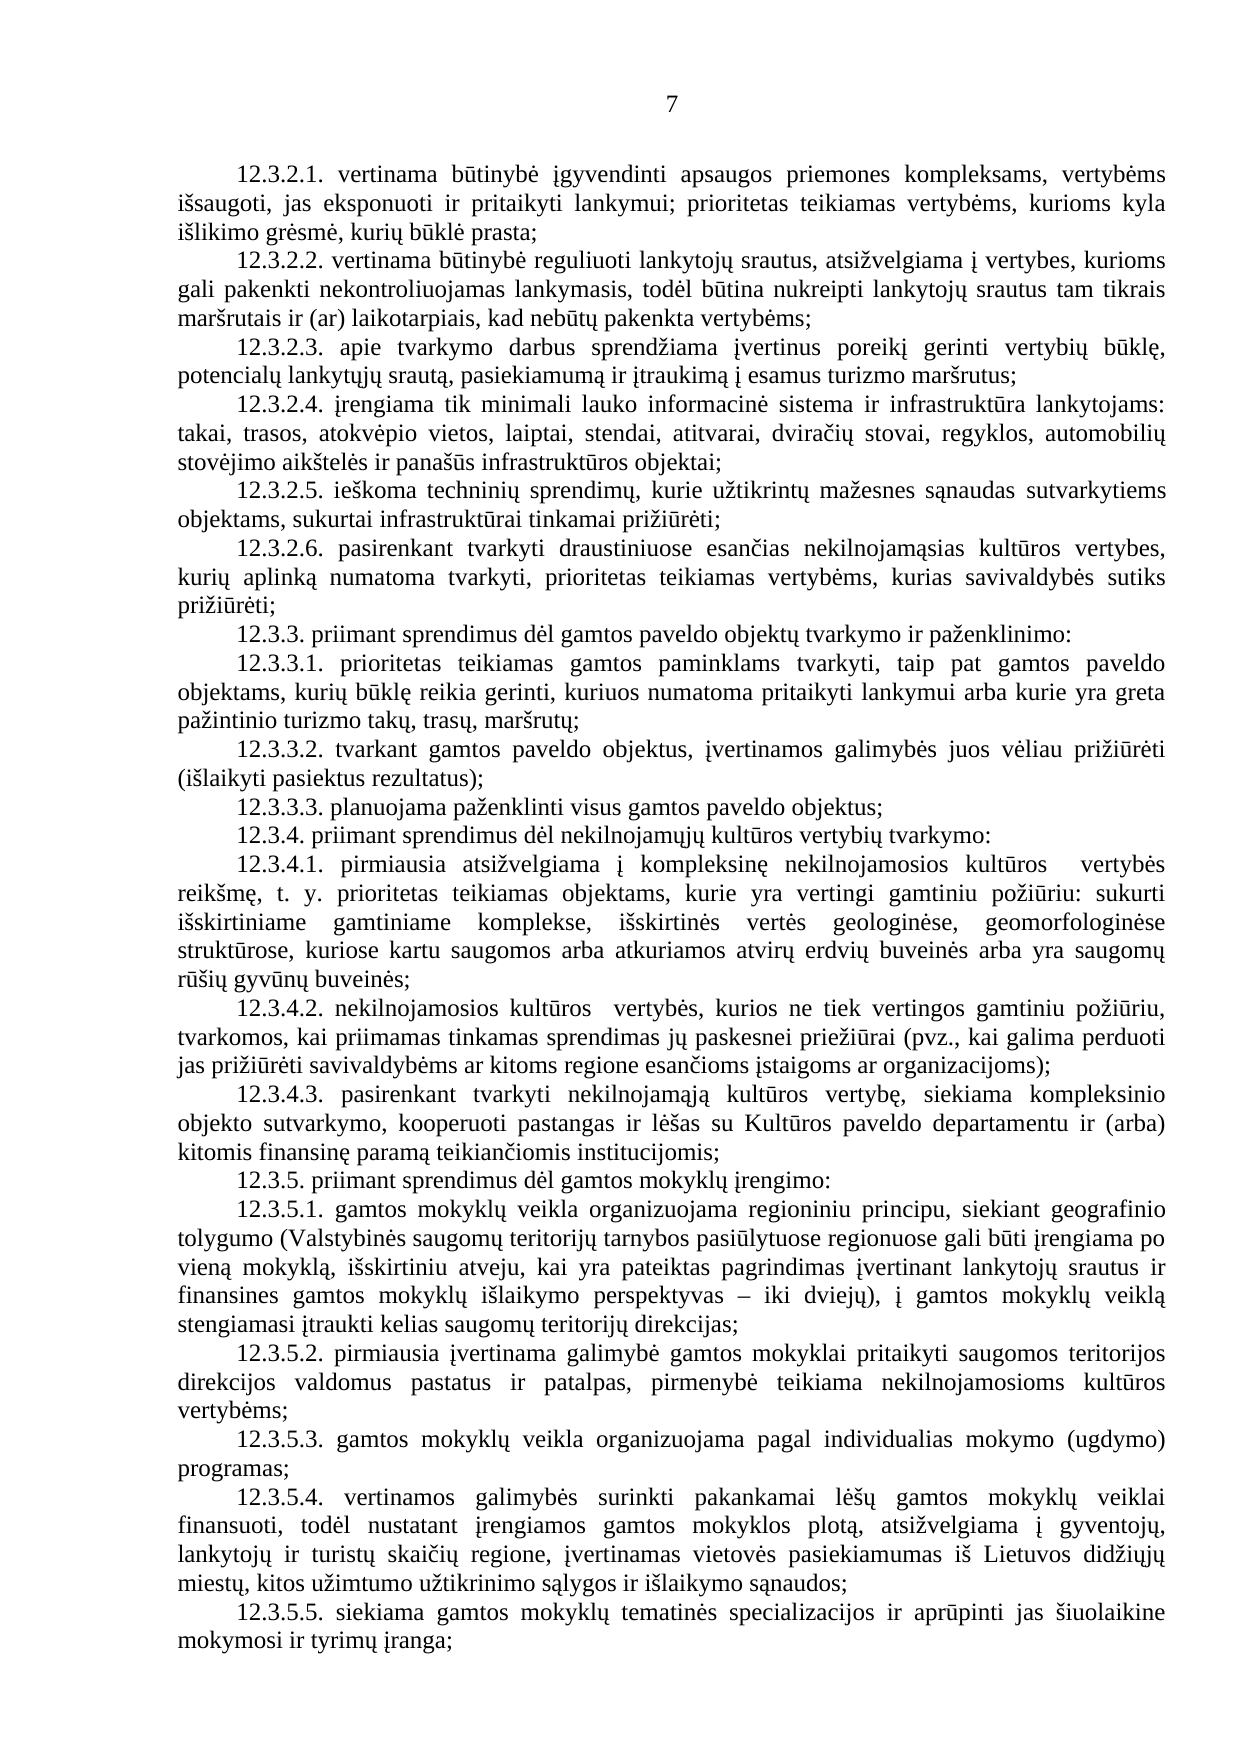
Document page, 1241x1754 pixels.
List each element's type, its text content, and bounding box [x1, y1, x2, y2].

text 12.3.3.1. prioritetas teikiamas gamtos paminklams tvarkyti, taip pat gamtos paveldo objektams, kurių būklę reikia gerinti, kuriuos numatoma pritaikyti lankymui arba kurie yra greta pažintinio turizmo takų, trasų, maršrutų; [177, 648, 1166, 734]
text 12.3.2.4. įrengiama tik minimali lauko informacinė sistema ir infrastruktūra lankytojams: takai, trasos, atokvėpio vietos, laiptai, stendai, atitvarai, dviračių stovai, regyklos, automobilių stovėjimo aikštelės ir panašūs infrastruktūros objektai; [177, 389, 1166, 476]
text 12.3.5.2. pirmiausia įvertinama galimybė gamtos mokyklai pritaikyti saugomos teritorijos direkcijos valdomus pastatus ir patalpas, pirmenybė teikiama nekilnojamosioms kultūros vertybėms; [177, 1338, 1166, 1424]
text 12.3.3.2. tvarkant gamtos paveldo objektus, įvertinamos galimybės juos vėliau prižiūrėti (išlaikyti pasiektus rezultatus); [177, 734, 1166, 792]
text 12.3.4.1. pirmiausia atsižvelgiama į kompleksinę nekilnojamosios kultūros vertybės reikšmę, t. y. prioritetas teikiamas objektams, kurie yra vertingi gamtiniu požiūriu: sukurti išskirtiniame gamtiniame komplekse, išskirtinės vertės geologinėse, geomorfologinėse struktūrose, kuriose kartu saugomos arba atkuriamos atvirų erdvių buveinės arba yra saugomų rūšių gyvūnų buveinės; [177, 849, 1166, 993]
text 12.3.3. priimant sprendimus dėl gamtos paveldo objektų tvarkymo ir paženklinimo: [177, 619, 1166, 648]
text 12.3.2.5. ieškoma techninių sprendimų, kurie užtikrintų mažesnes sąnaudas sutvarkytiems objektams, sukurtai infrastruktūrai tinkamai prižiūrėti; [177, 476, 1166, 533]
text 12.3.5.3. gamtos mokyklų veikla organizuojama pagal individualias mokymo (ugdymo) programas; [177, 1424, 1166, 1482]
text 12.3.2.6. pasirenkant tvarkyti draustiniuose esančias nekilnojamąsias kultūros vertybes, kurių aplinką numatoma tvarkyti, prioritetas teikiamas vertybėms, kurias savivaldybės sutiks prižiūrėti; [177, 533, 1166, 619]
text 12.3.5.4. vertinamos galimybės surinkti pakankamai lėšų gamtos mokyklų veiklai finansuoti, todėl nustatant įrengiamos gamtos mokyklos plotą, atsižvelgiama į gyventojų, lankytojų ir turistų skaičių regione, įvertinamas vietovės pasiekiamumas iš Lietuvos didžiųjų miestų, kitos užimtumo užtikrinimo sąlygos ir išlaikymo sąnaudos; [177, 1482, 1166, 1597]
text 12.3.4.3. pasirenkant tvarkyti nekilnojamąją kultūros vertybę, siekiama kompleksinio objekto sutvarkymo, kooperuoti pastangas ir lėšas su Kultūros paveldo departamentu ir (arba) kitomis finansinę paramą teikiančiomis institucijomis; [177, 1079, 1166, 1166]
text 12.3.5.5. siekiama gamtos mokyklų tematinės specializacijos ir aprūpinti jas šiuolaikine mokymosi ir tyrimų įranga; [177, 1597, 1166, 1654]
text 12.3.2.1. vertinama būtinybė įgyvendinti apsaugos priemones kompleksams, vertybėms išsaugoti, jas eksponuoti ir pritaikyti lankymui; prioritetas teikiamas vertybėms, kurioms kyla išlikimo grėsmė, kurių būklė prasta; [177, 159, 1166, 246]
text 12.3.2.3. apie tvarkymo darbus sprendžiama įvertinus poreikį gerinti vertybių būklę, potencialų lankytųjų srautą, pasiekiamumą ir įtraukimą į esamus turizmo maršrutus; [177, 332, 1166, 389]
text 12.3.5. priimant sprendimus dėl gamtos mokyklų įrengimo: [177, 1166, 1166, 1194]
text 12.3.3.3. planuojama paženklinti visus gamtos paveldo objektus; [177, 792, 1166, 821]
text 12.3.2.2. vertinama būtinybė reguliuoti lankytojų srautus, atsižvelgiama į vertybes, kurioms gali pakenkti nekontroliuojamas lankymasis, todėl būtina nukreipti lankytojų srautus tam tikrais maršrutais ir (ar) laikotarpiais, kad nebūtų pakenkta vertybėms; [177, 246, 1166, 332]
text 12.3.5.1. gamtos mokyklų veikla organizuojama regioniniu principu, siekiant geografinio tolygumo (Valstybinės saugomų teritorijų tarnybos pasiūlytuose regionuose gali būti įrengiama po vieną mokyklą, išskirtiniu atveju, kai yra pateiktas pagrindimas įvertinant lankytojų srautus ir finansines gamtos mokyklų išlaikymo perspektyvas – iki dviejų), į gamtos mokyklų veiklą stengiamasi įtraukti kelias saugomų teritorijų direkcijas; [177, 1194, 1166, 1338]
text 12.3.4. priimant sprendimus dėl nekilnojamųjų kultūros vertybių tvarkymo: [177, 821, 1166, 849]
text 12.3.4.2. nekilnojamosios kultūros vertybės, kurios ne tiek vertingos gamtiniu požiūriu, tvarkomos, kai priimamas tinkamas sprendimas jų paskesnei priežiūrai (pvz., kai galima perduoti jas prižiūrėti savivaldybėms ar kitoms regione esančioms įstaigoms ar organizacijoms); [177, 993, 1166, 1079]
